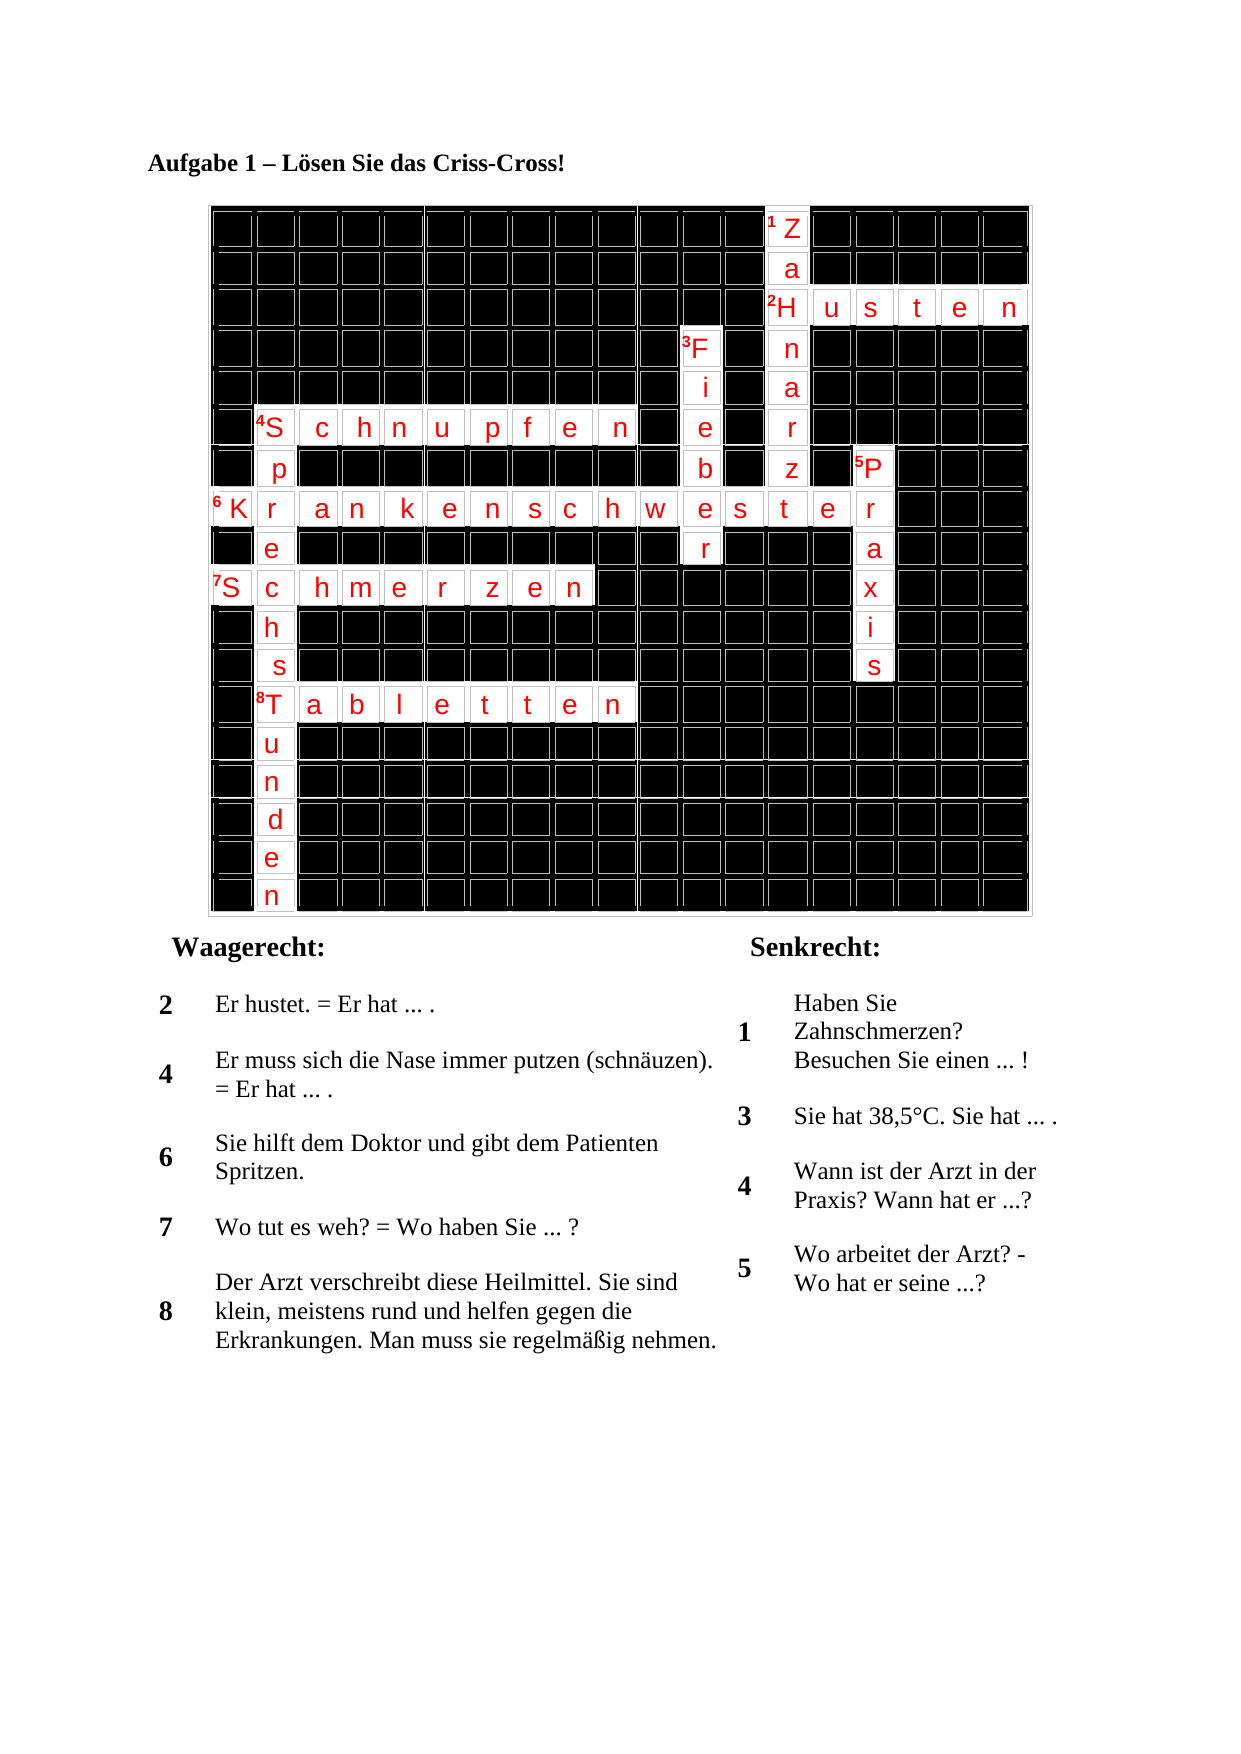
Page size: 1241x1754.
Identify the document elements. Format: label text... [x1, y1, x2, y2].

table_cell [814, 372, 850, 404]
table_cell [938, 835, 981, 873]
table_cell [684, 253, 720, 284]
table_cell p [467, 404, 510, 444]
table_cell [942, 728, 978, 759]
table_cell [938, 643, 981, 681]
table_cell [595, 605, 637, 643]
table_cell n [254, 873, 297, 911]
table_header [552, 206, 595, 246]
table_cell [339, 760, 382, 797]
table_cell s [853, 643, 895, 681]
table_cell [726, 728, 763, 759]
table_cell [599, 612, 635, 643]
table_cell [343, 331, 379, 366]
table_cell [339, 325, 382, 366]
table_cell [981, 681, 1029, 722]
table_cell [942, 492, 978, 526]
table_cell [638, 835, 680, 873]
table_cell [258, 331, 294, 366]
table_cell [680, 605, 723, 643]
table_cell [895, 760, 938, 797]
table_cell [556, 728, 592, 759]
table_cell [382, 366, 424, 404]
table_cell [211, 835, 254, 873]
table_cell [641, 290, 677, 325]
table_header [895, 206, 938, 246]
table_cell b [339, 681, 382, 722]
table_cell [942, 650, 978, 681]
table_cell [769, 842, 807, 873]
table_cell [297, 835, 339, 873]
table_cell [641, 533, 677, 564]
table_cell n [552, 564, 595, 605]
table_cell [814, 571, 850, 605]
table_cell [680, 643, 723, 681]
table_cell [595, 760, 637, 797]
table_cell [857, 331, 893, 366]
table_cell [938, 873, 981, 911]
table_cell [552, 445, 595, 486]
table_cell [211, 643, 254, 681]
table_cell [723, 681, 765, 722]
table_cell [297, 643, 339, 681]
table_cell [211, 681, 254, 722]
table_cell [723, 366, 765, 404]
table_cell [981, 366, 1029, 404]
table_cell [726, 571, 763, 605]
table_cell e [680, 404, 723, 444]
table_cell [814, 728, 850, 759]
table_cell Wo arbeitet der Arzt? - Wo hat er seine ...? [781, 1226, 1077, 1309]
table_header [425, 206, 467, 246]
table_cell r [425, 564, 467, 605]
table_cell [981, 526, 1029, 564]
table_cell [638, 404, 680, 444]
table_cell [599, 728, 635, 759]
table_header [595, 206, 637, 246]
table_cell 3F [680, 325, 723, 366]
table_cell [382, 605, 424, 643]
table_cell z [765, 445, 810, 486]
table_cell [981, 643, 1029, 681]
table_header [157, 916, 736, 1368]
table_cell [895, 835, 938, 873]
table_cell [300, 290, 337, 325]
table_cell [552, 284, 595, 325]
table_cell [684, 650, 720, 681]
table_cell [385, 253, 422, 284]
table_cell [556, 650, 592, 681]
table_cell e [680, 486, 723, 526]
table_cell [723, 284, 765, 325]
table_cell [680, 564, 723, 605]
table_cell i [853, 605, 895, 643]
table_cell [641, 253, 677, 284]
table_cell [552, 873, 595, 911]
table_header [297, 206, 339, 246]
table_cell [810, 404, 853, 444]
table_cell [942, 612, 978, 643]
table_cell [556, 533, 592, 564]
table_cell e [425, 681, 467, 722]
table_cell [599, 650, 635, 681]
table_cell [467, 873, 510, 911]
table_cell [899, 804, 935, 835]
table_cell e [510, 564, 552, 605]
table_cell [895, 486, 938, 526]
table_cell [382, 835, 424, 873]
table_cell [810, 445, 853, 486]
table_cell [339, 284, 382, 325]
table_cell [339, 526, 382, 564]
table_cell [385, 650, 422, 681]
table_cell [300, 650, 337, 681]
table_cell [428, 372, 464, 404]
table_cell [942, 533, 978, 564]
table_cell [343, 451, 379, 486]
table_cell h [254, 605, 297, 643]
table_cell [641, 372, 677, 404]
table_header [680, 206, 723, 246]
table_cell [428, 804, 464, 835]
table_cell [382, 722, 424, 759]
table_cell [723, 404, 765, 444]
table_cell [385, 451, 422, 486]
table_cell [895, 526, 938, 564]
table_cell [726, 410, 763, 444]
table_cell [641, 804, 677, 835]
table_cell [300, 728, 337, 759]
table_cell [895, 246, 938, 284]
table_cell [599, 372, 635, 404]
table_cell 2 [159, 975, 202, 1033]
table_cell [595, 246, 637, 284]
table_cell 5 [738, 1226, 781, 1309]
table_cell [814, 451, 850, 486]
table_cell a [297, 681, 339, 722]
table_cell [297, 284, 339, 325]
table_cell [297, 605, 339, 643]
table_cell [899, 451, 935, 486]
table_cell [343, 842, 379, 873]
table_cell [385, 290, 422, 325]
table_cell [981, 325, 1029, 366]
table_cell [385, 533, 422, 564]
table_cell [428, 253, 464, 284]
table_cell [556, 612, 592, 643]
table_cell [899, 687, 935, 722]
table_cell [638, 760, 680, 797]
table_cell [810, 366, 853, 404]
table_cell [765, 798, 810, 835]
table_cell [641, 687, 677, 722]
table_cell [385, 612, 422, 643]
table_cell [765, 605, 810, 643]
table_cell l [382, 681, 424, 722]
table_cell 8T [254, 681, 297, 722]
table_cell [810, 835, 853, 873]
table_header [981, 206, 1029, 246]
table_cell n [382, 404, 424, 444]
table_cell [552, 526, 595, 564]
table_cell [425, 643, 467, 681]
table_cell [471, 372, 507, 404]
table_cell [385, 728, 422, 759]
table_cell [680, 681, 723, 722]
table_cell [723, 564, 765, 605]
table_cell [638, 526, 680, 564]
table_cell [938, 246, 981, 284]
table_cell [726, 687, 763, 722]
table_cell [556, 253, 592, 284]
table_cell [343, 650, 379, 681]
table_cell [471, 451, 507, 486]
table_cell [552, 366, 595, 404]
table_cell [726, 650, 763, 681]
table_cell [938, 722, 981, 759]
table_cell [680, 873, 723, 911]
table_cell [343, 804, 379, 835]
table_cell [425, 873, 467, 911]
table_cell [467, 722, 510, 759]
table_cell [857, 687, 893, 722]
table_cell Sie hat 38,5°C. Sie hat ... . [781, 1086, 1077, 1144]
table_cell [981, 798, 1029, 835]
table_cell [552, 246, 595, 284]
table_cell [981, 445, 1029, 486]
table_cell [552, 760, 595, 797]
table_cell 6 [159, 1115, 202, 1198]
table_cell Der Arzt verschreibt diese Heilmittel. Sie sind klein, meistens rund und helfen gegen die Erkrankungen. Man muss sie regelmäßig nehmen. [203, 1255, 730, 1366]
table_cell [726, 290, 763, 325]
table_cell h [595, 486, 637, 526]
table_cell 4 [738, 1144, 781, 1226]
table_cell [467, 643, 510, 681]
table_cell [769, 728, 807, 759]
table_cell [726, 612, 763, 643]
table_cell [853, 404, 895, 444]
table_cell [810, 564, 853, 605]
table_cell [552, 798, 595, 835]
table_cell [814, 533, 850, 564]
table_cell [510, 760, 552, 797]
table_cell [895, 798, 938, 835]
table_cell [938, 404, 981, 444]
table_cell [211, 246, 254, 284]
table_cell [513, 372, 549, 404]
table_cell [382, 798, 424, 835]
table_cell 2H [765, 284, 810, 325]
table_cell [300, 533, 337, 564]
table_cell h [297, 564, 339, 605]
table_cell [641, 650, 677, 681]
table_cell [382, 643, 424, 681]
table_cell [595, 798, 637, 835]
table_cell [513, 804, 549, 835]
table_cell [684, 766, 720, 797]
table_cell [638, 605, 680, 643]
table_cell [726, 372, 763, 404]
table_cell [297, 873, 339, 911]
table_cell [638, 284, 680, 325]
table_cell e [552, 681, 595, 722]
table_cell [513, 842, 549, 873]
table_cell [638, 564, 680, 605]
table_cell e [382, 564, 424, 605]
table_cell [382, 760, 424, 797]
table_cell [895, 722, 938, 759]
table_cell [814, 650, 850, 681]
table_cell [428, 290, 464, 325]
table_cell [853, 760, 895, 797]
table_header [382, 206, 424, 246]
table_cell [680, 760, 723, 797]
table_cell [297, 760, 339, 797]
table_cell [297, 246, 339, 284]
table_cell [595, 722, 637, 759]
table_cell n [595, 404, 637, 444]
table_cell s [723, 486, 765, 526]
table_cell [765, 873, 810, 911]
table_cell [258, 372, 294, 404]
table_cell [684, 290, 720, 325]
table_cell [425, 760, 467, 797]
table_cell [258, 290, 294, 325]
table_cell [211, 873, 254, 911]
table_cell [853, 722, 895, 759]
table_cell [339, 643, 382, 681]
table_cell [339, 722, 382, 759]
table_cell [814, 687, 850, 722]
table_cell [258, 253, 294, 284]
table_cell [938, 760, 981, 797]
table_cell [425, 284, 467, 325]
table_cell [254, 246, 297, 284]
table_cell [382, 325, 424, 366]
table_cell [428, 766, 464, 797]
table_cell [428, 451, 464, 486]
table_cell [684, 804, 720, 835]
table_cell [471, 533, 507, 564]
table_cell [723, 246, 765, 284]
table_cell [810, 643, 853, 681]
table_cell [765, 681, 810, 722]
table_cell [471, 253, 507, 284]
table_cell [726, 842, 763, 873]
table_cell [510, 643, 552, 681]
table_cell [638, 445, 680, 486]
table_cell [853, 798, 895, 835]
table_cell [895, 605, 938, 643]
table_cell [599, 290, 635, 325]
table_cell [641, 728, 677, 759]
table_cell [899, 372, 935, 404]
table_cell [254, 284, 297, 325]
table_cell [895, 404, 938, 444]
table_cell [552, 605, 595, 643]
table_header [510, 206, 552, 246]
table_cell [300, 612, 337, 643]
table_cell 3 [738, 1086, 781, 1144]
table_cell [510, 605, 552, 643]
table_cell [471, 612, 507, 643]
table_cell [211, 722, 254, 759]
table_cell [211, 605, 254, 643]
table_cell [552, 835, 595, 873]
table_cell e [254, 835, 297, 873]
table_cell [211, 366, 254, 404]
table_cell [297, 798, 339, 835]
table_cell [765, 564, 810, 605]
table_cell [981, 404, 1029, 444]
table_cell [385, 766, 422, 797]
table_header [736, 916, 1083, 1368]
table_cell [513, 290, 549, 325]
table_cell [425, 835, 467, 873]
table_cell r [765, 404, 810, 444]
table_cell [428, 533, 464, 564]
table_cell [684, 612, 720, 643]
table_cell [467, 325, 510, 366]
table_cell [339, 366, 382, 404]
table_cell [726, 804, 763, 835]
table_cell [382, 445, 424, 486]
table_cell [513, 728, 549, 759]
table_cell [981, 486, 1029, 526]
table_cell c [254, 564, 297, 605]
table_cell [765, 526, 810, 564]
table_cell [769, 571, 807, 605]
table_cell [471, 290, 507, 325]
table_cell [343, 372, 379, 404]
table_cell [428, 842, 464, 873]
table_cell [895, 681, 938, 722]
table_cell [513, 612, 549, 643]
table_cell [339, 246, 382, 284]
table_cell [810, 246, 853, 284]
table_cell [467, 760, 510, 797]
table_cell [857, 842, 893, 873]
table_cell [599, 533, 635, 564]
table_cell [857, 804, 893, 835]
table_cell [938, 564, 981, 605]
table_cell [814, 253, 850, 284]
table_cell [556, 331, 592, 366]
table_cell [769, 766, 807, 797]
table_cell [938, 325, 981, 366]
table_cell [385, 804, 422, 835]
table_cell [254, 325, 297, 366]
table_cell [425, 722, 467, 759]
table_cell [339, 873, 382, 911]
table_cell [297, 366, 339, 404]
table_cell [723, 526, 765, 564]
table_cell [595, 325, 637, 366]
table_cell s [853, 284, 895, 325]
table_cell [510, 873, 552, 911]
table_cell z [467, 564, 510, 605]
table_cell [765, 643, 810, 681]
table_cell [938, 605, 981, 643]
table_cell [684, 842, 720, 873]
table_cell [814, 410, 850, 444]
table_cell [510, 246, 552, 284]
table_cell [723, 445, 765, 486]
table_cell [899, 533, 935, 564]
table_cell [510, 526, 552, 564]
table_cell [425, 366, 467, 404]
table_cell b [680, 445, 723, 486]
table_cell e [254, 526, 297, 564]
table_cell [853, 325, 895, 366]
table_cell [297, 526, 339, 564]
table_cell [343, 728, 379, 759]
table_cell [810, 873, 853, 911]
table_header [339, 206, 382, 246]
table_cell [595, 564, 637, 605]
table_cell [810, 325, 853, 366]
table_cell Er muss sich die Nase immer putzen (schnäuzen). = Er hat ... . [203, 1033, 730, 1115]
table_cell [814, 804, 850, 835]
table_header [810, 206, 853, 246]
table_cell [595, 445, 637, 486]
table_cell [899, 766, 935, 797]
table_cell [684, 571, 720, 605]
table_cell [467, 246, 510, 284]
table_cell [556, 842, 592, 873]
text Aufgabe 1 – Lösen Sie das Criss-Cross! [148, 148, 1092, 176]
table_cell [343, 533, 379, 564]
table_cell [638, 246, 680, 284]
table_cell [510, 325, 552, 366]
table_cell [942, 571, 978, 605]
table_cell e [810, 486, 853, 526]
table_cell r [254, 486, 297, 526]
table_cell [385, 372, 422, 404]
table_cell a [853, 526, 895, 564]
table_cell [513, 331, 549, 366]
table_cell [425, 526, 467, 564]
table_cell [938, 486, 981, 526]
table_cell [599, 842, 635, 873]
table_cell [513, 766, 549, 797]
table_cell [765, 835, 810, 873]
table_cell [385, 842, 422, 873]
table_cell [814, 766, 850, 797]
table_cell [552, 722, 595, 759]
table_cell [595, 284, 637, 325]
table_cell f [510, 404, 552, 444]
table_cell [556, 290, 592, 325]
table_cell e [425, 486, 467, 526]
table_cell [595, 835, 637, 873]
table_cell 5P [853, 445, 895, 486]
table_cell [981, 246, 1029, 284]
table_cell [552, 643, 595, 681]
table_header 1 Z [765, 206, 810, 246]
table_cell [680, 246, 723, 284]
table_cell [981, 605, 1029, 643]
table_cell [938, 798, 981, 835]
table_cell [641, 451, 677, 486]
table_cell [769, 533, 807, 564]
table_cell [467, 445, 510, 486]
table_cell n [765, 325, 810, 366]
table_cell [343, 612, 379, 643]
table_cell [857, 766, 893, 797]
table_cell [857, 372, 893, 404]
table_cell [938, 445, 981, 486]
table_cell d [254, 798, 297, 835]
table_cell [942, 687, 978, 722]
table_cell x [853, 564, 895, 605]
table_header Senkrecht: [738, 918, 1077, 975]
table_cell [810, 681, 853, 722]
table_header [638, 206, 680, 246]
table_cell 6 K [211, 486, 254, 526]
table_cell t [765, 486, 810, 526]
table_cell [300, 804, 337, 835]
table_cell i [680, 366, 723, 404]
table_cell [942, 804, 978, 835]
table_cell m [339, 564, 382, 605]
table_cell [895, 366, 938, 404]
table_cell [895, 873, 938, 911]
table_cell [211, 445, 254, 486]
table_cell [339, 835, 382, 873]
table_cell 4 [159, 1033, 202, 1115]
table_cell [556, 372, 592, 404]
table_cell [467, 605, 510, 643]
table_cell [425, 325, 467, 366]
table_cell [723, 798, 765, 835]
table_cell Er hustet. = Er hat ... . [203, 975, 730, 1033]
table_cell [814, 842, 850, 873]
table_cell e [938, 284, 981, 325]
table_cell [428, 728, 464, 759]
table_cell [471, 728, 507, 759]
table_cell [684, 687, 720, 722]
table_cell [382, 284, 424, 325]
table_cell [899, 571, 935, 605]
table_cell [641, 612, 677, 643]
table_cell [942, 410, 978, 444]
table_cell [467, 284, 510, 325]
table_header Waagerecht: [159, 918, 730, 975]
table_cell 1 [738, 975, 781, 1086]
table_cell [938, 681, 981, 722]
table_cell [899, 612, 935, 643]
table_cell Wann ist der Arzt in der Praxis? Wann hat er ...? [781, 1144, 1077, 1226]
table_cell c [297, 404, 339, 444]
table_cell [513, 533, 549, 564]
table_cell [343, 253, 379, 284]
table_cell [297, 445, 339, 486]
table_cell [938, 526, 981, 564]
table_cell [510, 445, 552, 486]
table_cell [810, 605, 853, 643]
table_cell [638, 325, 680, 366]
table_cell e [552, 404, 595, 444]
table_cell [810, 760, 853, 797]
table_cell w [638, 486, 680, 526]
table_cell [726, 331, 763, 366]
table_cell [595, 873, 637, 911]
table_cell [942, 766, 978, 797]
table_cell [513, 650, 549, 681]
table_cell a [765, 246, 810, 284]
table_cell [510, 366, 552, 404]
table_cell [211, 760, 254, 797]
table_cell [510, 722, 552, 759]
table_cell c [552, 486, 595, 526]
table_cell [857, 253, 893, 284]
table_cell s [510, 486, 552, 526]
table_cell [300, 253, 337, 284]
table_cell [510, 284, 552, 325]
table_cell u [810, 284, 853, 325]
table_cell [680, 722, 723, 759]
table_cell [556, 804, 592, 835]
table_cell [899, 650, 935, 681]
table_cell [211, 284, 254, 325]
table_cell [814, 331, 850, 366]
table_cell [339, 605, 382, 643]
table_cell [382, 873, 424, 911]
table_cell [595, 526, 637, 564]
table_cell [343, 766, 379, 797]
table_cell [684, 728, 720, 759]
table_cell [942, 451, 978, 486]
table_cell [723, 325, 765, 366]
table_cell [899, 253, 935, 284]
table_cell [211, 526, 254, 564]
table_cell [723, 605, 765, 643]
table_cell [981, 873, 1029, 911]
table_cell [382, 246, 424, 284]
table_cell [899, 331, 935, 366]
table_cell [254, 366, 297, 404]
table_cell [981, 722, 1029, 759]
table_cell [595, 643, 637, 681]
table_cell [853, 681, 895, 722]
table_cell [981, 835, 1029, 873]
table_cell 4S [254, 404, 297, 444]
table_cell [942, 842, 978, 873]
table_cell [899, 492, 935, 526]
table_cell [981, 564, 1029, 605]
table_cell [211, 798, 254, 835]
table_cell [857, 410, 893, 444]
table_cell [300, 766, 337, 797]
table_cell [382, 526, 424, 564]
table_cell [425, 246, 467, 284]
table_cell [300, 372, 337, 404]
table_cell p [254, 445, 297, 486]
table_header [853, 206, 895, 246]
table_cell [638, 366, 680, 404]
table_cell a [765, 366, 810, 404]
table_cell [513, 451, 549, 486]
table_cell [471, 766, 507, 797]
table_cell [680, 798, 723, 835]
table_cell n [254, 760, 297, 797]
table_cell [810, 722, 853, 759]
table_cell [680, 835, 723, 873]
table_cell [638, 681, 680, 722]
table_cell t [895, 284, 938, 325]
table_cell [211, 404, 254, 444]
table_cell h [339, 404, 382, 444]
table_cell [297, 722, 339, 759]
table_cell Wo tut es weh? = Wo haben Sie ... ? [203, 1198, 730, 1255]
table_cell [942, 331, 978, 366]
table_cell [853, 366, 895, 404]
table_cell [726, 253, 763, 284]
table_cell [895, 445, 938, 486]
table_cell [638, 722, 680, 759]
table_cell [638, 643, 680, 681]
table_cell [895, 564, 938, 605]
table_cell [467, 798, 510, 835]
table_cell [513, 253, 549, 284]
table_cell [339, 798, 382, 835]
table_cell [599, 451, 635, 486]
table_cell Sie hilft dem Doktor und gibt dem Patienten Spritzen. [203, 1115, 730, 1198]
table_cell [765, 760, 810, 797]
table_cell [942, 253, 978, 284]
table_cell a [297, 486, 339, 526]
table_cell [641, 571, 677, 605]
table_cell 8 [159, 1255, 202, 1366]
table_cell [769, 612, 807, 643]
table_cell [810, 526, 853, 564]
table_cell [899, 842, 935, 873]
table_cell 7S [211, 564, 254, 605]
table_cell [726, 533, 763, 564]
table_cell [641, 410, 677, 444]
table_cell [510, 798, 552, 835]
table_cell [595, 366, 637, 404]
table_cell [471, 804, 507, 835]
table_cell [981, 760, 1029, 797]
table_cell [638, 798, 680, 835]
table_cell n [595, 681, 637, 722]
table_cell [726, 451, 763, 486]
table_cell t [510, 681, 552, 722]
table_cell [726, 766, 763, 797]
table_cell [723, 873, 765, 911]
table_cell [425, 798, 467, 835]
table_cell [471, 842, 507, 873]
table_cell [769, 804, 807, 835]
table_cell r [853, 486, 895, 526]
table_cell [853, 835, 895, 873]
table_cell t [467, 681, 510, 722]
table_cell [769, 650, 807, 681]
table_cell n [981, 284, 1029, 325]
table_cell [425, 445, 467, 486]
table_cell [471, 650, 507, 681]
table_cell [641, 842, 677, 873]
table_cell [428, 650, 464, 681]
table_cell [641, 331, 677, 366]
table_cell [467, 366, 510, 404]
table_header [467, 206, 510, 246]
table_header [723, 206, 765, 246]
table_cell [599, 331, 635, 366]
table_cell [556, 451, 592, 486]
table_cell 7 [159, 1198, 202, 1255]
table_cell [211, 325, 254, 366]
table_cell [857, 728, 893, 759]
table_cell [300, 842, 337, 873]
table_cell [638, 873, 680, 911]
table_cell [723, 643, 765, 681]
table_cell [723, 722, 765, 759]
table_header [938, 206, 981, 246]
table_cell [556, 766, 592, 797]
table_cell [769, 687, 807, 722]
table_cell [425, 605, 467, 643]
table_cell [428, 612, 464, 643]
table_header [211, 206, 254, 246]
table_cell [938, 366, 981, 404]
table_cell [680, 284, 723, 325]
table_cell [467, 835, 510, 873]
table_cell [899, 728, 935, 759]
table_cell u [425, 404, 467, 444]
table_cell [895, 325, 938, 366]
table_cell [723, 760, 765, 797]
table_cell [552, 325, 595, 366]
table_cell [895, 643, 938, 681]
table_cell [343, 290, 379, 325]
table_cell [599, 253, 635, 284]
table_cell [814, 612, 850, 643]
table_cell [899, 410, 935, 444]
table_cell [300, 451, 337, 486]
table_cell [942, 372, 978, 404]
table_cell [599, 571, 635, 605]
table_cell [428, 331, 464, 366]
table_cell [641, 766, 677, 797]
table_cell [297, 325, 339, 366]
table_header [254, 206, 297, 246]
table_cell n [339, 486, 382, 526]
table_cell s [254, 643, 297, 681]
table_cell [599, 804, 635, 835]
table_cell [339, 445, 382, 486]
table_cell r [680, 526, 723, 564]
table_cell [765, 722, 810, 759]
table_cell [723, 835, 765, 873]
table_cell [300, 331, 337, 366]
table_cell k [382, 486, 424, 526]
table_cell [510, 835, 552, 873]
table_cell [467, 526, 510, 564]
table_cell Haben Sie Zahnschmerzen? Besuchen Sie einen ... ! [781, 975, 1077, 1086]
table_cell [471, 331, 507, 366]
table_cell n [467, 486, 510, 526]
table_cell [599, 766, 635, 797]
table_cell u [254, 722, 297, 759]
table_cell [853, 246, 895, 284]
table_cell [385, 331, 422, 366]
table_cell [853, 873, 895, 911]
table_cell [810, 798, 853, 835]
